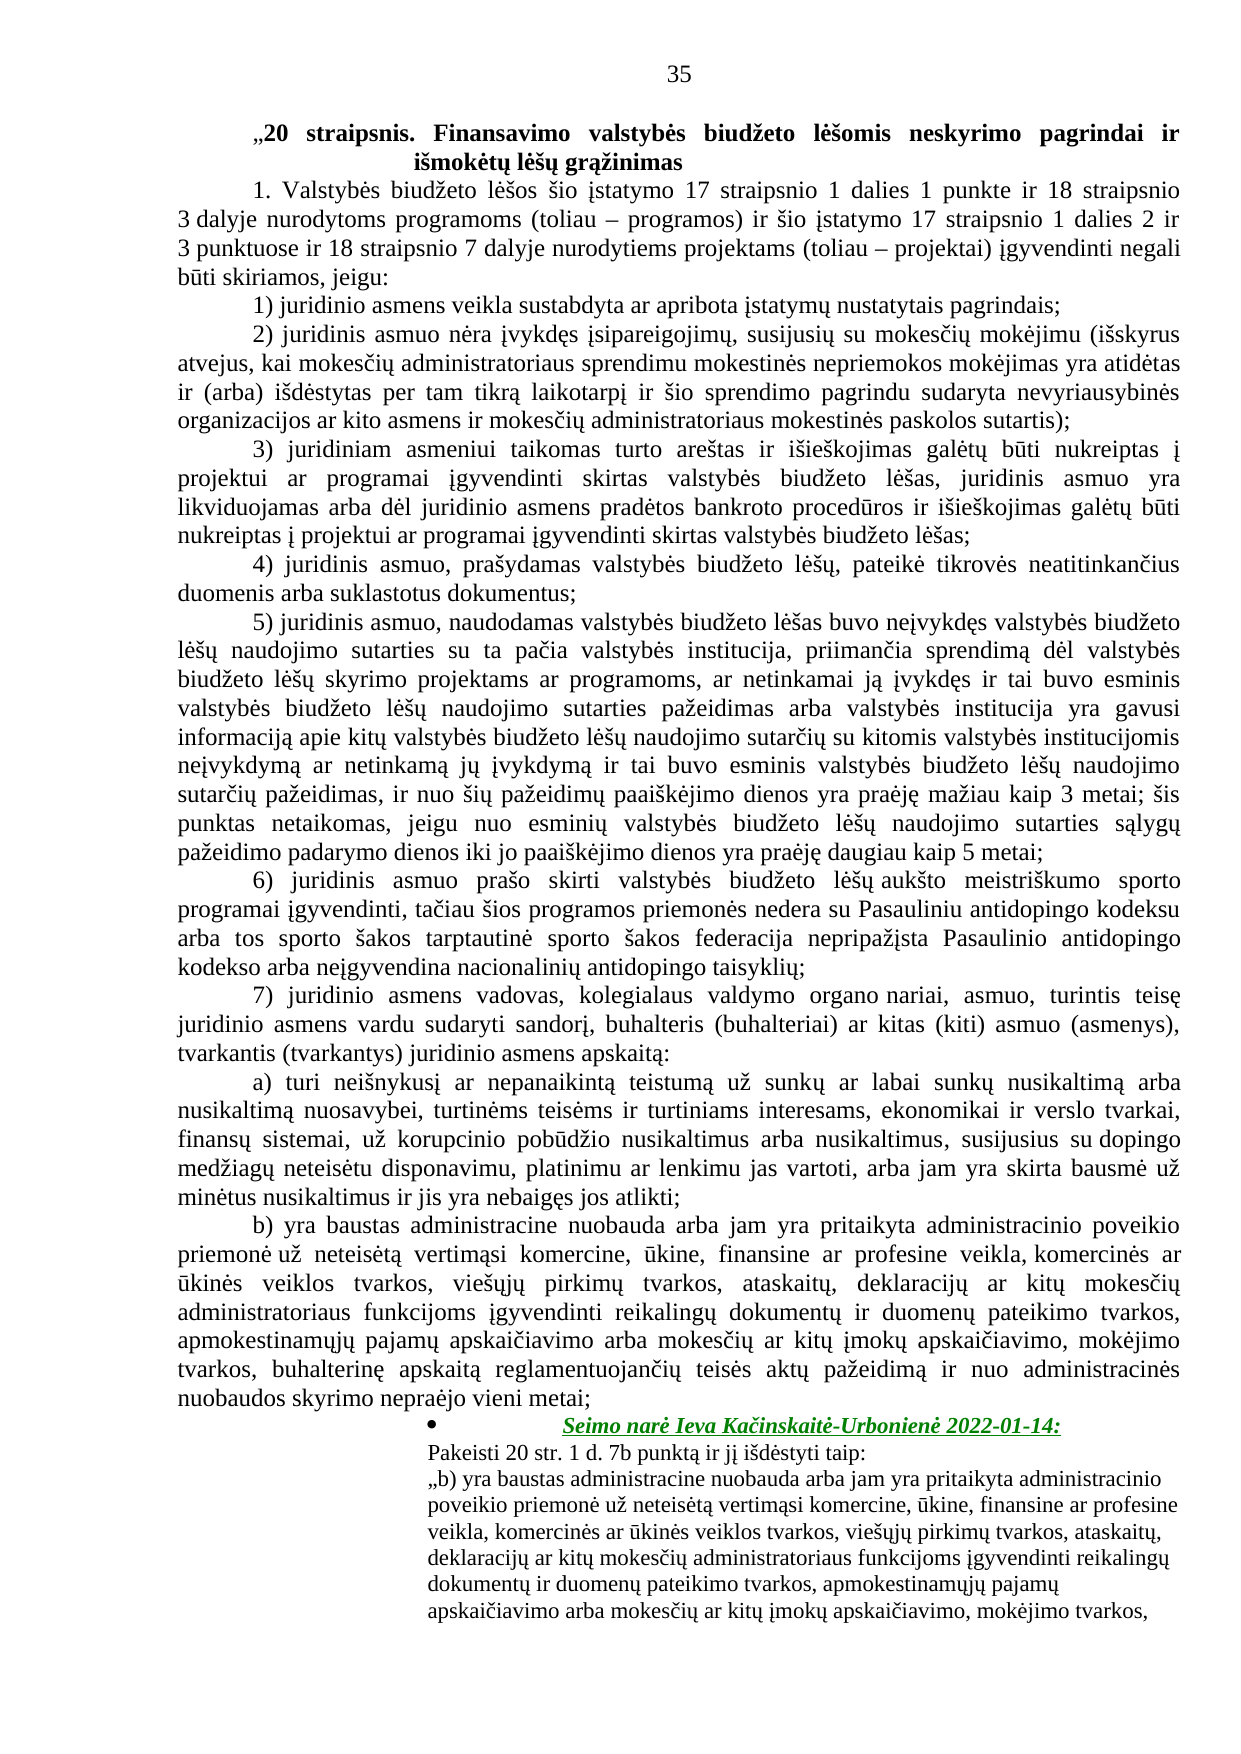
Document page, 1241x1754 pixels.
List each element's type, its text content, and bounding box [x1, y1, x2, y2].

text 7) juridinio asmens vadovas, kolegialaus valdymo organo nariai, asmuo, turintis teisę juridinio asmens vardu sudaryti sandorį, buhalteris (buhalteriai) ar kitas (kiti) asmuo (asmenys), tvarkantis (tvarkantys) juridinio asmens apskaitą: [177, 981, 1181, 1067]
text 6) juridinis asmuo prašo skirti valstybės biudžeto lėšų aukšto meistriškumo sporto programai įgyvendinti, tačiau šios programos priemonės nedera su Pasauliniu antidopingo kodeksu arba tos sporto šakos tarptautinė sporto šakos federacija nepripažįsta Pasaulinio antidopingo kodekso arba neįgyvendina nacionalinių antidopingo taisyklių; [177, 866, 1181, 981]
text 1. Valstybės biudžeto lėšos šio įstatymo 17 straipsnio 1 dalies 1 punkte ir 18 straipsnio 3 dalyje nurodytoms programoms (toliau – programos) ir šio įstatymo 17 straipsnio 1 dalies 2 ir 3 punktuose ir 18 straipsnio 7 dalyje nurodytiems projektams (toliau – projektai) įgyvendinti negali būti skiriamos, jeigu: [177, 176, 1181, 291]
text a) turi neišnykusį ar nepanaikintą teistumą už sunkų ar labai sunkų nusikaltimą arba nusikaltimą nuosavybei, turtinėms teisėms ir turtiniams interesams, ekonomikai ir verslo tvarkai, finansų sistemai, už korupcinio pobūdžio nusikaltimus arba nusikaltimus, susijusius su dopingo medžiagų neteisėtu disponavimu, platinimu ar lenkimu jas vartoti, arba jam yra skirta bausmė už minėtus nusikaltimus ir jis yra nebaigęs jos atlikti; [177, 1067, 1181, 1211]
text „20 straipsnis. Finansavimo valstybės biudžeto lėšomis neskyrimo pagrindai ir išmokėtų lėšų grąžinimas [252, 118, 1181, 176]
text 4) juridinis asmuo, prašydamas valstybės biudžeto lėšų, pateikė tikrovės neatitinkančius duomenis arba suklastotus dokumentus; [177, 549, 1181, 607]
list Seimo narė Ieva Kačinskaitė-Urbonienė 2022-01-14: [427, 1412, 1181, 1439]
text Pakeisti 20 str. 1 d. 7b punktą ir jį išdėstyti taip: [427, 1439, 1181, 1465]
text 5) juridinis asmuo, naudodamas valstybės biudžeto lėšas buvo neįvykdęs valstybės biudžeto lėšų naudojimo sutarties su ta pačia valstybės institucija, priimančia sprendimą dėl valstybės biudžeto lėšų skyrimo projektams ar programoms, ar netinkamai ją įvykdęs ir tai buvo esminis valstybės biudžeto lėšų naudojimo sutarties pažeidimas arba valstybės institucija yra gavusi informaciją apie kitų valstybės biudžeto lėšų naudojimo sutarčių su kitomis valstybės institucijomis neįvykdymą ar netinkamą jų įvykdymą ir tai buvo esminis valstybės biudžeto lėšų naudojimo sutarčių pažeidimas, ir nuo šių pažeidimų paaiškėjimo dienos yra praėję mažiau kaip 3 metai; šis punktas netaikomas, jeigu nuo esminių valstybės biudžeto lėšų naudojimo sutarties sąlygų pažeidimo padarymo dienos iki jo paaiškėjimo dienos yra praėję daugiau kaip 5 metai; [177, 607, 1181, 866]
text „b) yra baustas administracine nuobauda arba jam yra pritaikyta administracinio poveikio priemonė už neteisėtą vertimąsi komercine, ūkine, finansine ar profesine veikla, komercinės ar ūkinės veiklos tvarkos, viešųjų pirkimų tvarkos, ataskaitų, deklaracijų ar kitų mokesčių administratoriaus funkcijoms įgyvendinti reikalingų dokumentų ir duomenų pateikimo tvarkos, apmokestinamųjų pajamų apskaičiavimo arba mokesčių ar kitų įmokų apskaičiavimo, mokėjimo tvarkos, [427, 1465, 1181, 1623]
text 2) juridinis asmuo nėra įvykdęs įsipareigojimų, susijusių su mokesčių mokėjimu (išskyrus atvejus, kai mokesčių administratoriaus sprendimu mokestinės nepriemokos mokėjimas yra atidėtas ir (arba) išdėstytas per tam tikrą laikotarpį ir šio sprendimo pagrindu sudaryta nevyriausybinės organizacijos ar kito asmens ir mokesčių administratoriaus mokestinės paskolos sutartis); [177, 319, 1181, 434]
text b) yra baustas administracine nuobauda arba jam yra pritaikyta administracinio poveikio priemonė už neteisėtą vertimąsi komercine, ūkine, finansine ar profesine veikla, komercinės ar ūkinės veiklos tvarkos, viešųjų pirkimų tvarkos, ataskaitų, deklaracijų ar kitų mokesčių administratoriaus funkcijoms įgyvendinti reikalingų dokumentų ir duomenų pateikimo tvarkos, apmokestinamųjų pajamų apskaičiavimo arba mokesčių ar kitų įmokų apskaičiavimo, mokėjimo tvarkos, buhalterinę apskaitą reglamentuojančių teisės aktų pažeidimą ir nuo administracinės nuobaudos skyrimo nepraėjo vieni metai; [177, 1211, 1181, 1412]
text 1) juridinio asmens veikla sustabdyta ar apribota įstatymų nustatytais pagrindais; [177, 291, 1181, 319]
text 3) juridiniam asmeniui taikomas turto areštas ir išieškojimas galėtų būti nukreiptas į projektui ar programai įgyvendinti skirtas valstybės biudžeto lėšas, juridinis asmuo yra likviduojamas arba dėl juridinio asmens pradėtos bankroto procedūros ir išieškojimas galėtų būti nukreiptas į projektui ar programai įgyvendinti skirtas valstybės biudžeto lėšas; [177, 434, 1181, 549]
